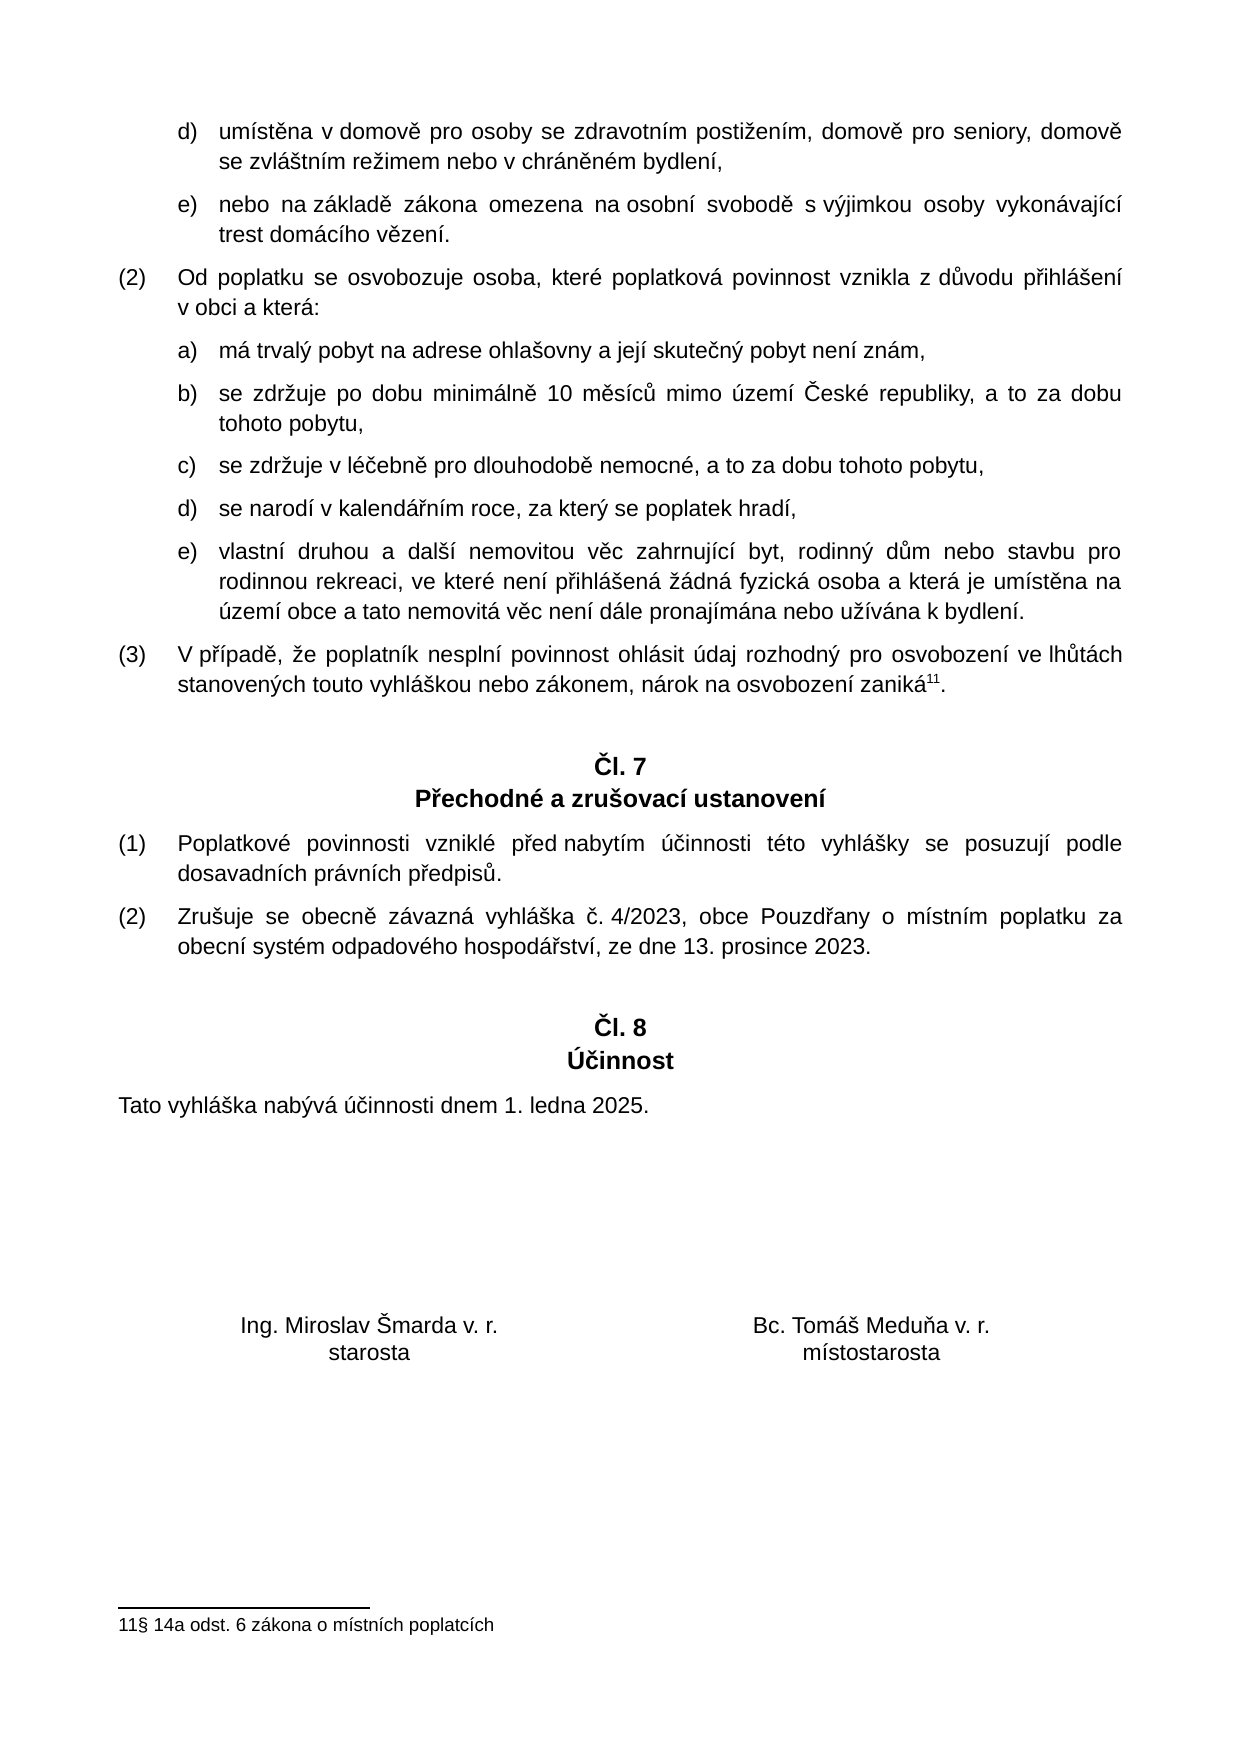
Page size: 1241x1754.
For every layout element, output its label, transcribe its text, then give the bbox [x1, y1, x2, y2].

table_cell [620, 1371, 1122, 1489]
list umístěna v domově pro osoby se zdravotním postižením, domově pro seniory, domově se zvláštním režimem nebo v chráněném bydlení, [177, 118, 1122, 175]
table_header Bc. Tomáš Meduňa v. r. místostarosta [620, 1253, 1122, 1371]
list vlastní druhou a další nemovitou věc zahrnující byt, rodinný dům nebo stavbu pro rodinnou rekreaci, ve které není přihlášená žádná fyzická osoba a která je umístěna na území obce a tato nemovitá věc není dále pronajímána nebo užívána k bydlení. [177, 538, 1122, 625]
list se narodí v kalendářním roce, za který se poplatek hradí, [177, 495, 1122, 522]
list má trvalý pobyt na adrese ohlašovny a její skutečný pobyt není znám, [177, 337, 1122, 363]
list Zrušuje se obecně závazná vyhláška č. 4/2023, obce Pouzdřany o místním poplatku za obecní systém odpadového hospodářství, ze dne 13. prosince 2023. [118, 903, 1122, 959]
table_header Ing. Miroslav Šmarda v. r. starosta [118, 1253, 620, 1371]
table_cell [118, 1371, 620, 1489]
subtitle Čl. 8 Účinnost [118, 1013, 1122, 1075]
subtitle Čl. 7 Přechodné a zrušovací ustanovení [118, 751, 1122, 813]
list § 14a odst. 6 zákona o místních poplatcích [118, 1614, 1122, 1635]
list Od poplatku se osvobozuje osoba, které poplatková povinnost vznikla z důvodu přihlášení v obci a která: [118, 264, 1122, 321]
list nebo na základě zákona omezena na osobní svobodě s výjimkou osoby vykonávající trest domácího vězení. [177, 191, 1122, 248]
text Tato vyhláška nabývá účinnosti dnem 1. ledna 2025. [118, 1092, 1122, 1118]
list se zdržuje po dobu minimálně 10 měsíců mimo území České republiky, a to za dobu tohoto pobytu, [177, 379, 1122, 436]
list se zdržuje v léčebně pro dlouhodobě nemocné, a to za dobu tohoto pobytu, [177, 452, 1122, 479]
list V případě, že poplatník nesplní povinnost ohlásit údaj rozhodný pro osvobození ve lhůtách stanovených touto vyhláškou nebo zákonem, nárok na osvobození zaniká. [118, 641, 1122, 698]
list Poplatkové povinnosti vzniklé před nabytím účinnosti této vyhlášky se posuzují podle dosavadních právních předpisů. [118, 830, 1122, 887]
